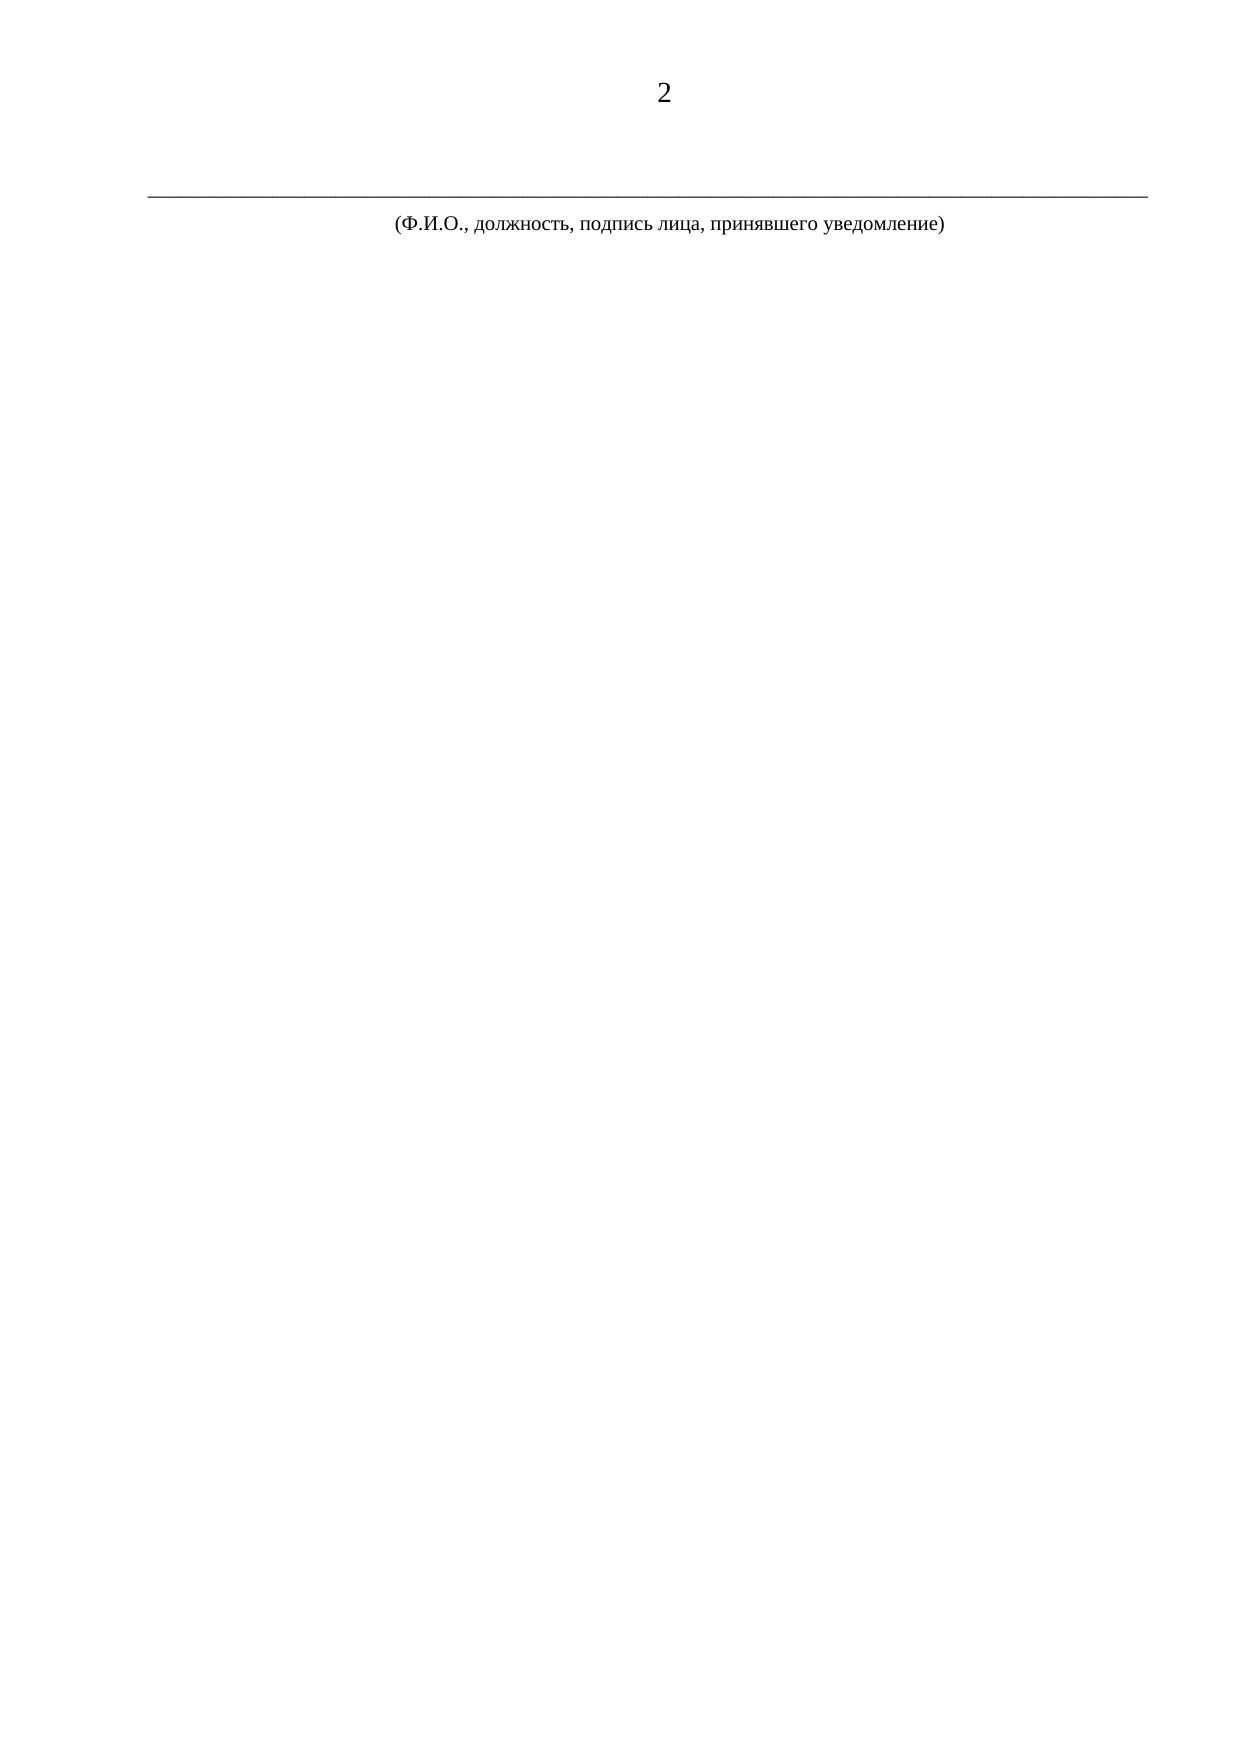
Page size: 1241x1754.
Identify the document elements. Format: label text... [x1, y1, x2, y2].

text (Ф.И.О., должность, подпись лица, принявшего уведомление) [394, 211, 1181, 235]
text ________________________________________________________________________________________________ [148, 176, 1181, 200]
